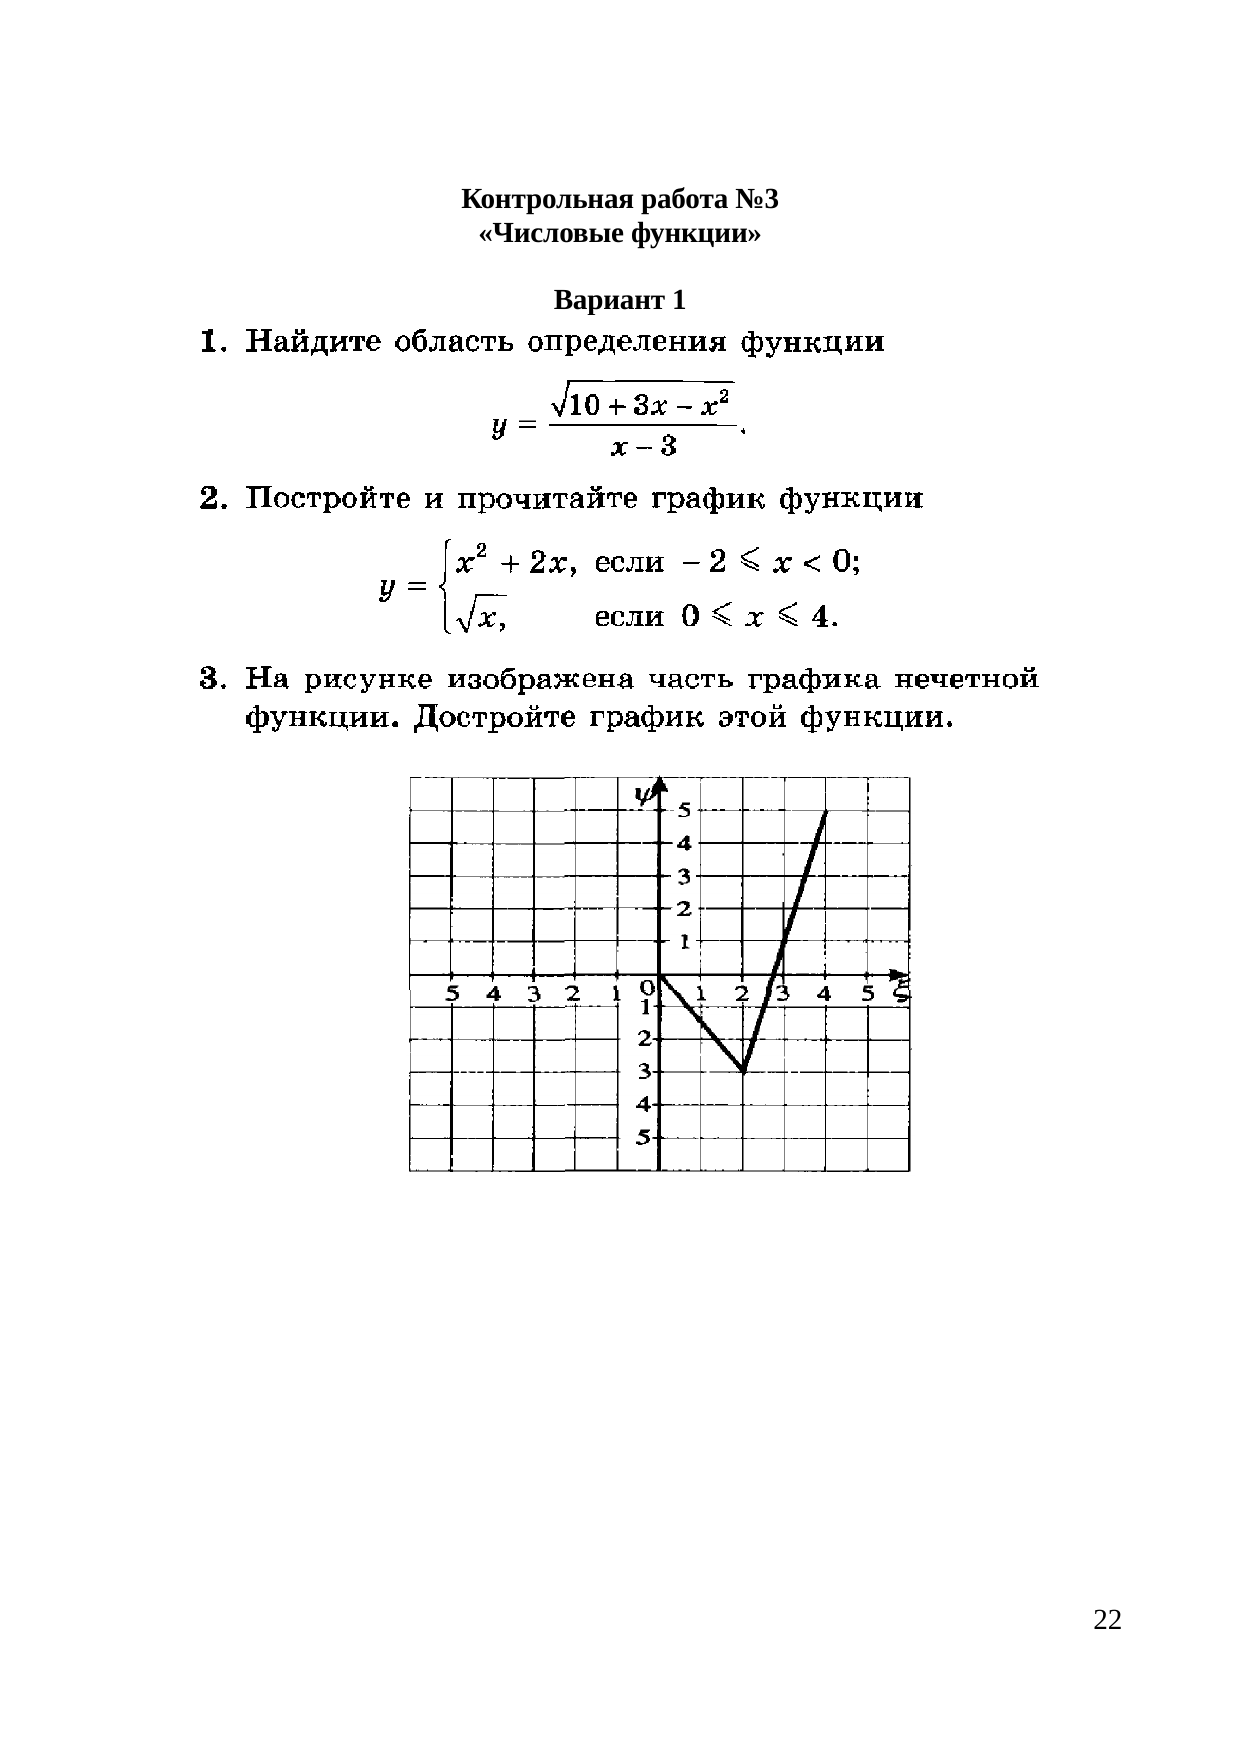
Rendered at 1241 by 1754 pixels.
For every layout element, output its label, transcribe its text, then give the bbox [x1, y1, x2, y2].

picture [192, 315, 1048, 739]
text Контрольная работа №3 [118, 181, 1122, 215]
text Вариант 1 [118, 282, 1122, 315]
text «Числовые функции» [118, 215, 1122, 248]
picture [405, 773, 916, 1176]
